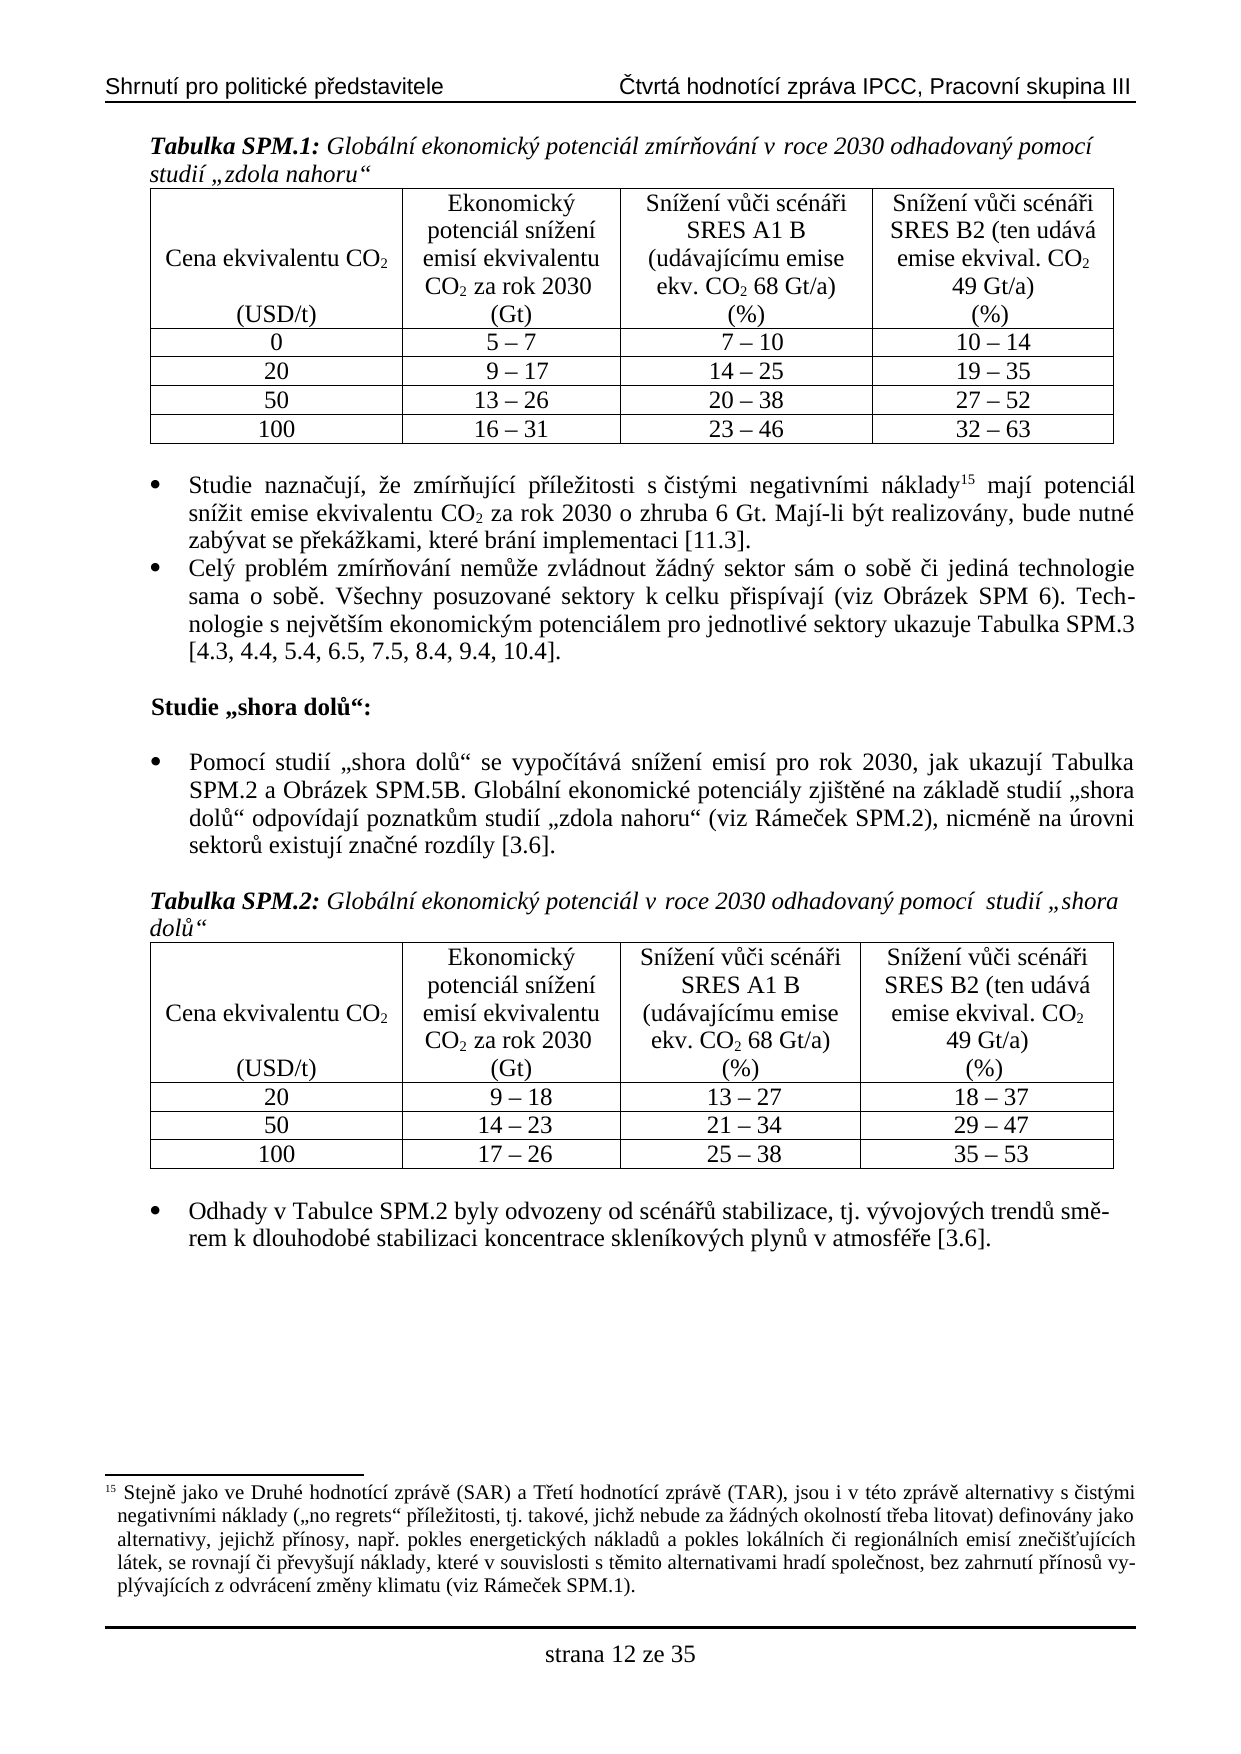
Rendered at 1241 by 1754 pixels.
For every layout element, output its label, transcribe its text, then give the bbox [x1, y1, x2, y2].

table_header Snížení vůči scénáři SRES A1 B (udávajícímu emise ekv. CO2 68 Gt/a) (%) [621, 189, 872, 327]
table_cell 19 – 35 [873, 357, 1113, 385]
list Celý problém zmírňování nemůže zvládnout žádný sektor sám o sobě či jediná technologie sama o sobě. Všechny posuzované sektory k celku přispívají (viz Obrázek SPM 6). Tech­nologie s největším ekonomickým potenciálem pro jednotlivé sektory ukazuje Tabulka SPM.3 [4.3, 4.4, 5.4, 6.5, 7.5, 8.4, 9.4, 10.4]. [151, 554, 1136, 665]
table_cell 13 – 27 [621, 1083, 860, 1111]
table_cell 10 – 14 [873, 329, 1113, 356]
list Studie naznačují, že zmírňující příležitosti s čistými negativními náklady mají potenciál snížit emise ekvivalentu CO2 za rok 2030 o zhruba 6 Gt. Mají-li být realizovány, bude nutné zabývat se překážkami, které brání implementaci [11.3]. [151, 471, 1136, 554]
table_cell 21 – 34 [621, 1112, 860, 1139]
list Stejně jako ve Druhé hodnotící zprávě (SAR) a Třetí hodnotící zprávě (TAR), jsou i v této zprávě alternativy s čistými negativními náklady („no regrets“ příležitosti, tj. takové, jichž nebude za žádných okolností třeba litovat) definovány jako alternativy, jejichž přínosy, např. pokles energetických nákladů a pokles lokálních či regionálních emisí znečišťu­jících látek, se rovnají či převyšují náklady, které v souvislosti s těmito alternativami hradí společnost, bez zahrnutí pří­nosů vy­plývajících z odvrácení změny klimatu (viz Rámeček SPM.1). [105, 1481, 1136, 1597]
table_header Snížení vůči scénáři SRES A1 B (udávajícímu emise ekv. CO2 68 Gt/a) (%) [621, 943, 860, 1082]
table_cell 32 – 63 [873, 415, 1113, 442]
table_cell 9 – 18 [403, 1083, 620, 1111]
table_cell 7 – 10 [621, 329, 872, 356]
table_header Ekonomický potenciál snížení emisí ekvivalentu CO2 za rok 2030 (Gt) [403, 943, 620, 1082]
table_header Cena ekvivalentu CO2 (USD/t) [151, 943, 402, 1082]
table_cell 16 – 31 [403, 415, 620, 442]
table_cell 50 [151, 386, 402, 414]
table_cell 29 – 47 [861, 1112, 1113, 1139]
table_header Snížení vůči scénáři SRES B2 (ten udává emise ekvival. CO2 49 Gt/a) (%) [873, 189, 1113, 327]
table_cell 0 [151, 329, 402, 356]
table_cell 20 [151, 1083, 402, 1111]
table_cell 100 [151, 415, 402, 442]
text Tabulka SPM.1: Globální ekonomický potenciál zmírňování v roce 2030 odhadovaný pomocí studií „zdola nahoru“ [149, 132, 1136, 188]
table_cell 20 – 38 [621, 386, 872, 414]
table_cell 17 – 26 [403, 1140, 620, 1168]
table_cell 50 [151, 1112, 402, 1139]
table_header Cena ekvivalentu CO2 (USD/t) [151, 189, 402, 327]
table_cell 20 [151, 357, 402, 385]
table_cell 18 – 37 [861, 1083, 1113, 1111]
table_cell 9 – 17 [403, 357, 620, 385]
table_cell 14 – 23 [403, 1112, 620, 1139]
table_cell 5 – 7 [403, 329, 620, 356]
table_cell 25 – 38 [621, 1140, 860, 1168]
table_cell 27 – 52 [873, 386, 1113, 414]
table_header Snížení vůči scénáři SRES B2 (ten udává emise ekvival. CO2 49 Gt/a) (%) [861, 943, 1113, 1082]
table_cell 100 [151, 1140, 402, 1168]
table_cell 13 – 26 [403, 386, 620, 414]
text Tabulka SPM.2: Globální ekonomický potenciál v roce 2030 odhadovaný pomocí studií „shora dolů“ [149, 887, 1136, 942]
list Odhady v Tabulce SPM.2 byly odvozeny od scénářů stabilizace, tj. vývojových trendů smě­rem k dlouhodobé stabilizaci koncentrace skleníkových plynů v atmosféře [3.6]. [151, 1197, 1136, 1252]
list Pomocí studií „shora dolů“ se vypočítává snížení emisí pro rok 2030, jak ukazují Tabulka SPM.2 a Obrázek SPM.5B. Globální ekonomické potenciály zjištěné na základě studií „shora dolů“ odpovídají poznatkům studií „zdola nahoru“ (viz Rámeček SPM.2), nicméně na úrovni sektorů existují značné rozdíly [3.6]. [151, 748, 1136, 859]
table_cell 23 – 46 [621, 415, 872, 442]
table_header Ekonomický potenciál snížení emisí ekvivalentu CO2 za rok 2030 (Gt) [403, 189, 620, 327]
table_cell 35 – 53 [861, 1140, 1113, 1168]
text Studie „shora dolů“: [151, 693, 1136, 721]
table_cell 14 – 25 [621, 357, 872, 385]
